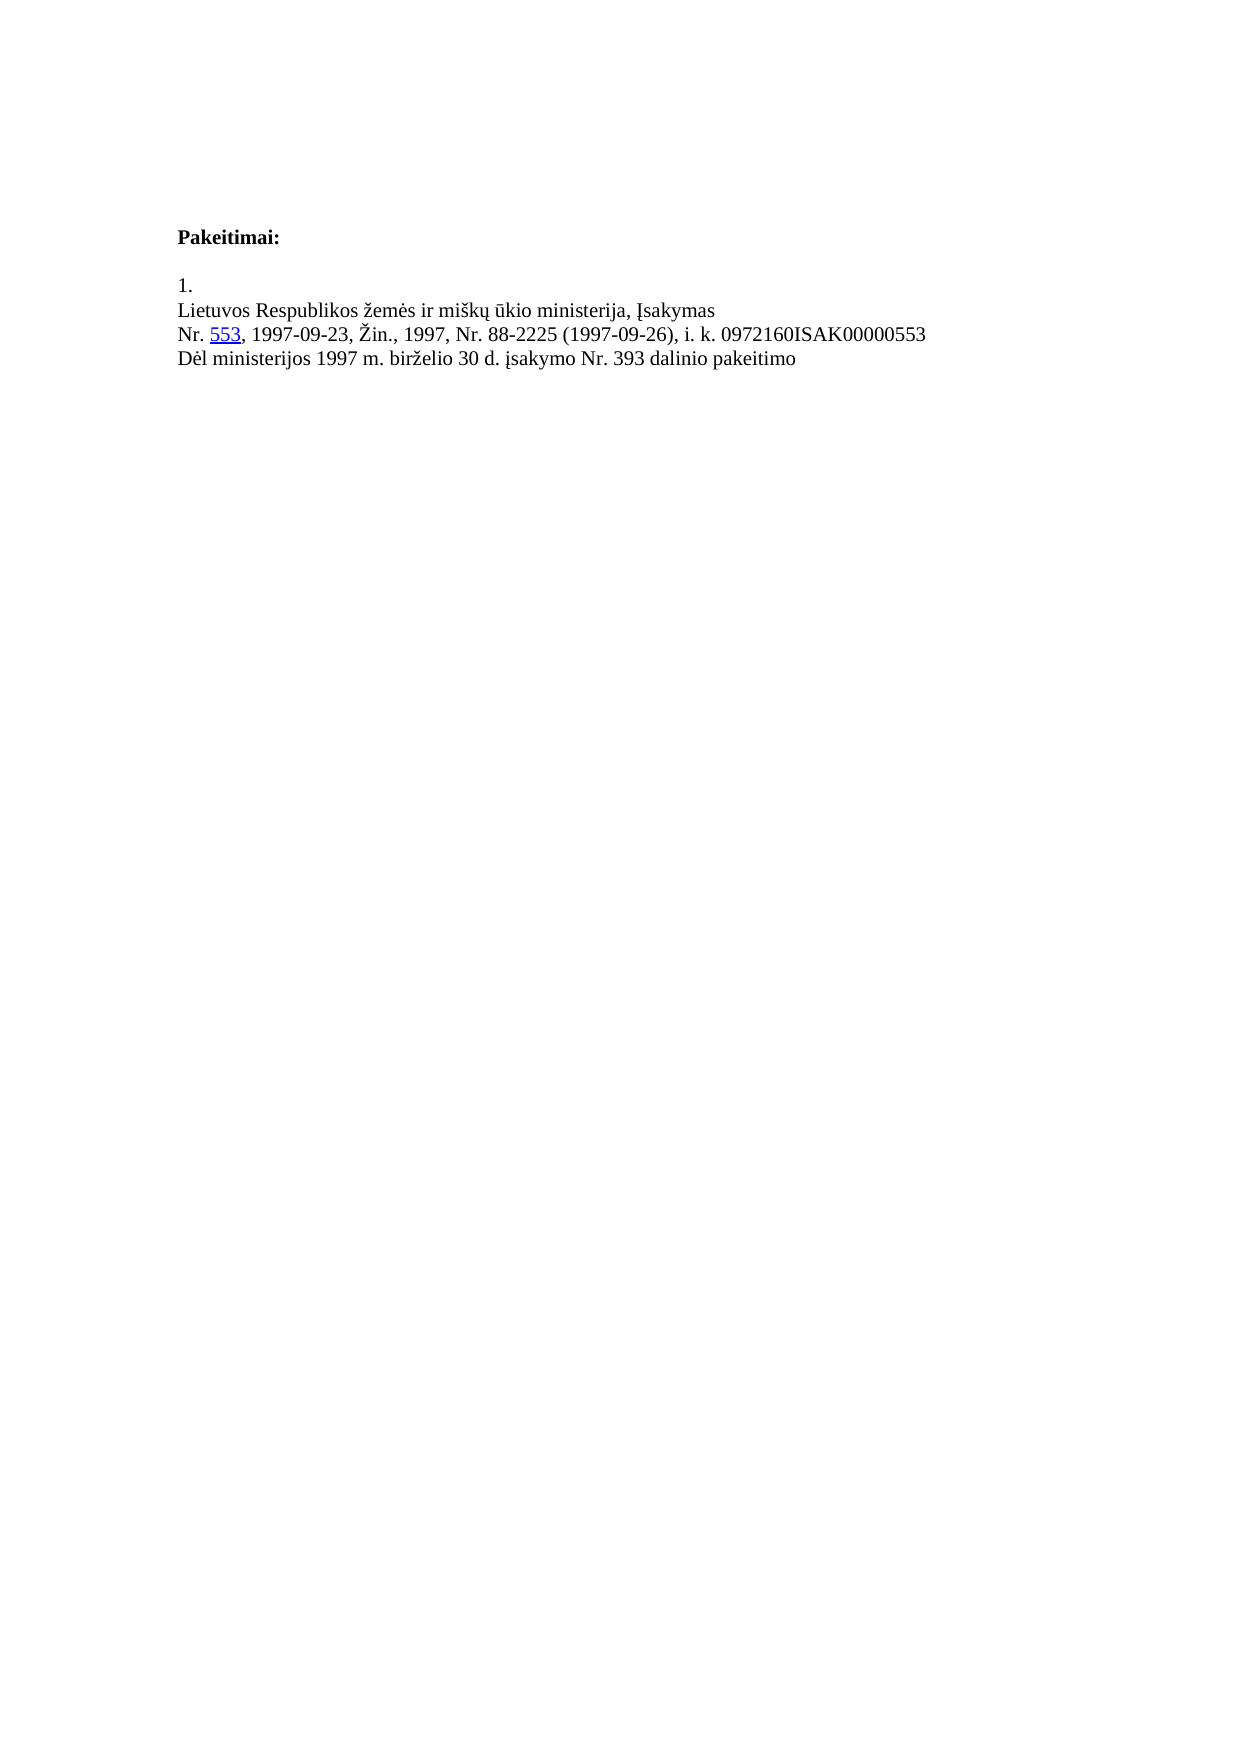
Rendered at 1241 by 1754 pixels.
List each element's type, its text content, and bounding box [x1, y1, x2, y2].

text Dėl ministerijos 1997 m. birželio 30 d. įsakymo Nr. 393 dalinio pakeitimo [177, 346, 1181, 370]
text Lietuvos Respublikos žemės ir miškų ūkio ministerija, Įsakymas [177, 297, 1181, 322]
text Nr. 553, 1997-09-23, Žin., 1997, Nr. 88-2225 (1997-09-26), i. k. 0972160ISAK00000553 [177, 322, 1181, 346]
text Pakeitimai: [177, 225, 1181, 249]
text 1. [177, 273, 1181, 297]
